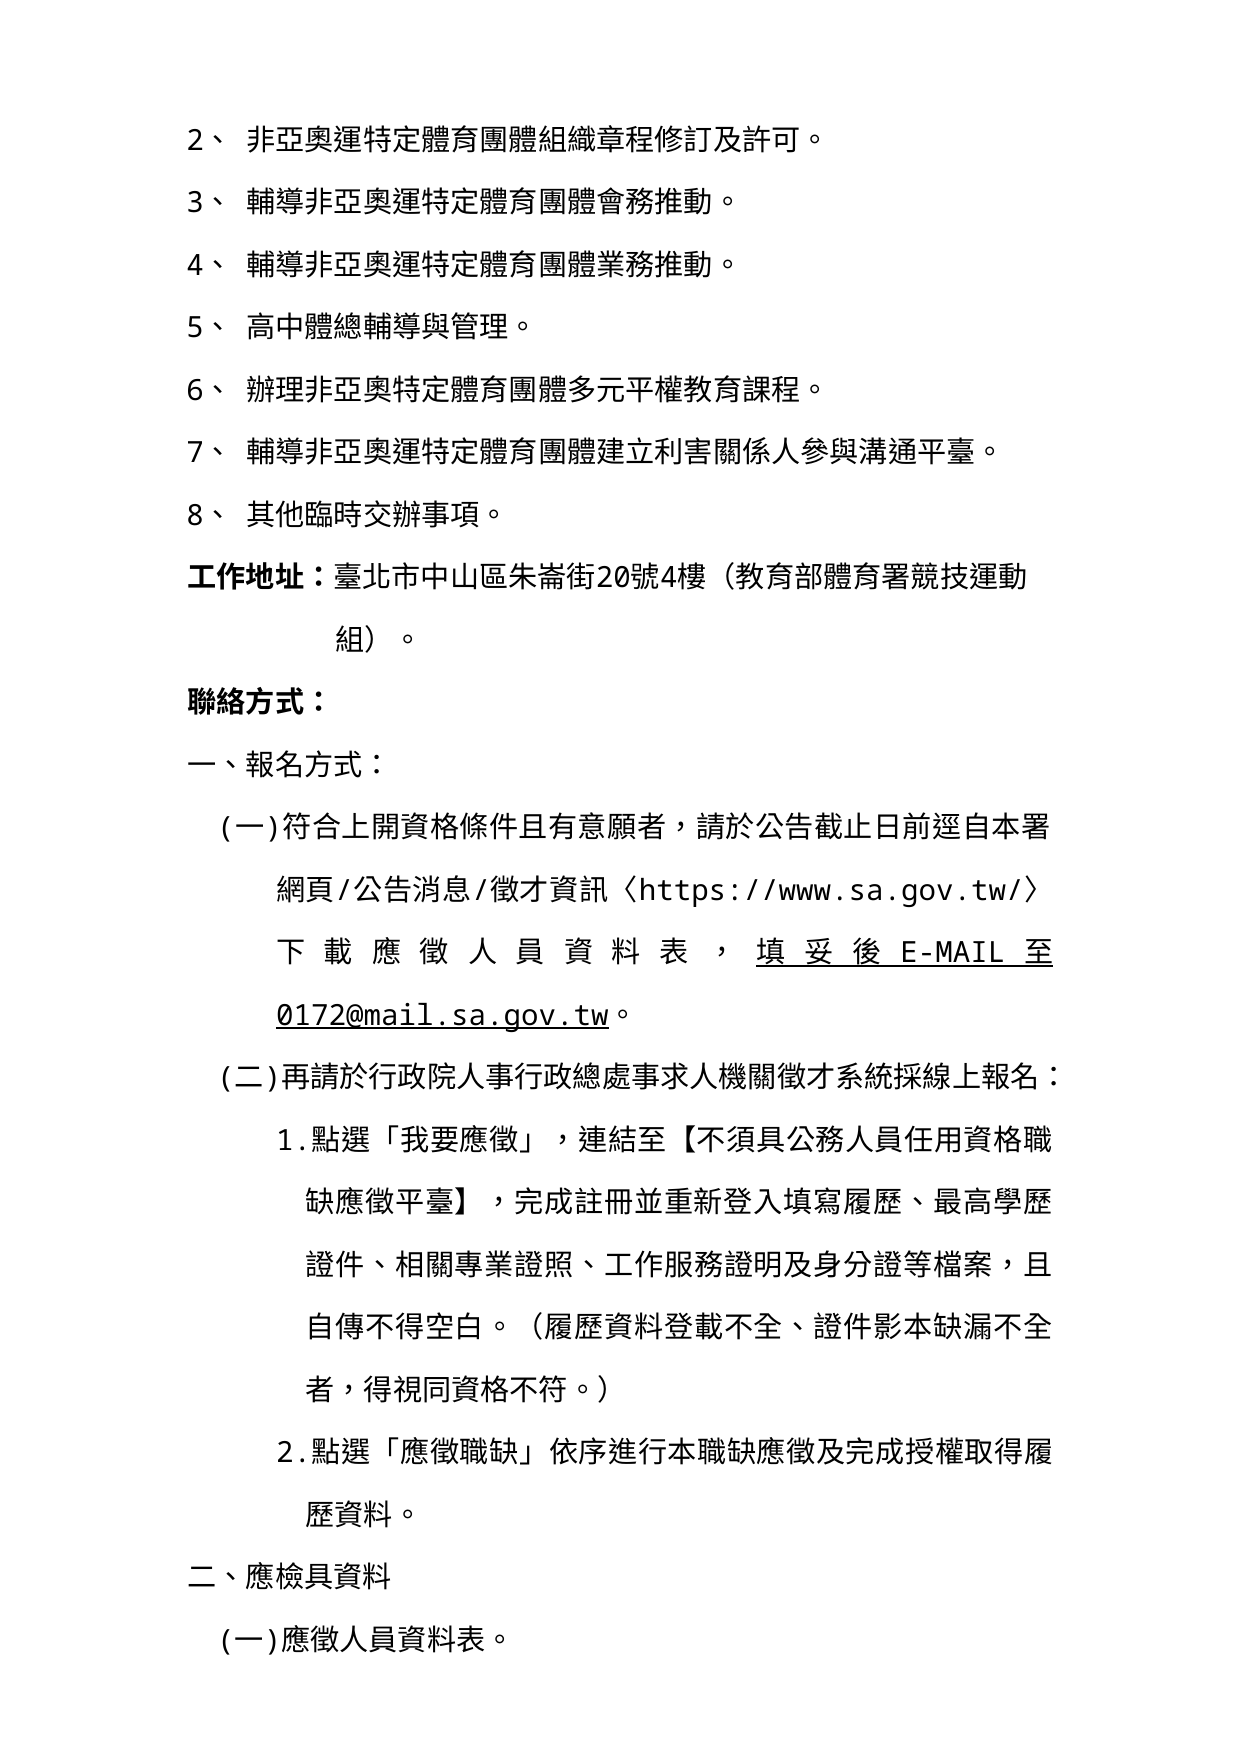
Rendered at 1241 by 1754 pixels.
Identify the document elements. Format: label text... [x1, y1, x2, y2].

list 高中體總輔導與管理。 [186, 283, 1053, 346]
list 輔導非亞奧運特定體育團體會務推動。 [186, 158, 1053, 221]
text 聯絡方式： [187, 658, 1053, 721]
list 輔導非亞奧運特定體育團體建立利害關係人參與溝通平臺。 [186, 408, 1053, 471]
text 工作地址：臺北市中山區朱崙街20號4樓（教育部體育署競技運動組）。 [187, 533, 1053, 658]
text 1.點選「我要應徵」，連結至【不須具公務人員任用資格職缺應徵平臺】，完成註冊並重新登入填寫履歷、最高學歷證件、相關專業證照、工作服務證明及身分證等檔案，且自傳不得空白。（履歷資料登載不全、證件影本缺漏不全者，得視同資格不符。） [276, 1096, 1053, 1408]
text 2.點選「應徵職缺」依序進行本職缺應徵及完成授權取得履歷資料。 [276, 1408, 1053, 1533]
list 輔導非亞奧運特定體育團體業務推動。 [186, 221, 1053, 283]
text 一、報名方式： [187, 721, 1053, 783]
text (一)符合上開資格條件且有意願者，請於公告截止日前逕自本署網頁/公告消息/徵才資訊〈https://www.sa.gov.tw/〉下載應徵人員資料表，填妥後E-MAIL至0172@mail.sa.gov.tw。 [217, 783, 1053, 1033]
list 其他臨時交辦事項。 [186, 471, 1053, 533]
list 辦理非亞奧特定體育團體多元平權教育課程。 [186, 346, 1053, 408]
text 二、應檢具資料 [187, 1533, 1053, 1596]
list 非亞奧運特定體育團體組織章程修訂及許可。 [186, 96, 1053, 158]
text (一)應徵人員資料表。 [217, 1596, 1053, 1658]
text (二)再請於行政院人事行政總處事求人機關徵才系統採線上報名： [217, 1033, 1053, 1096]
